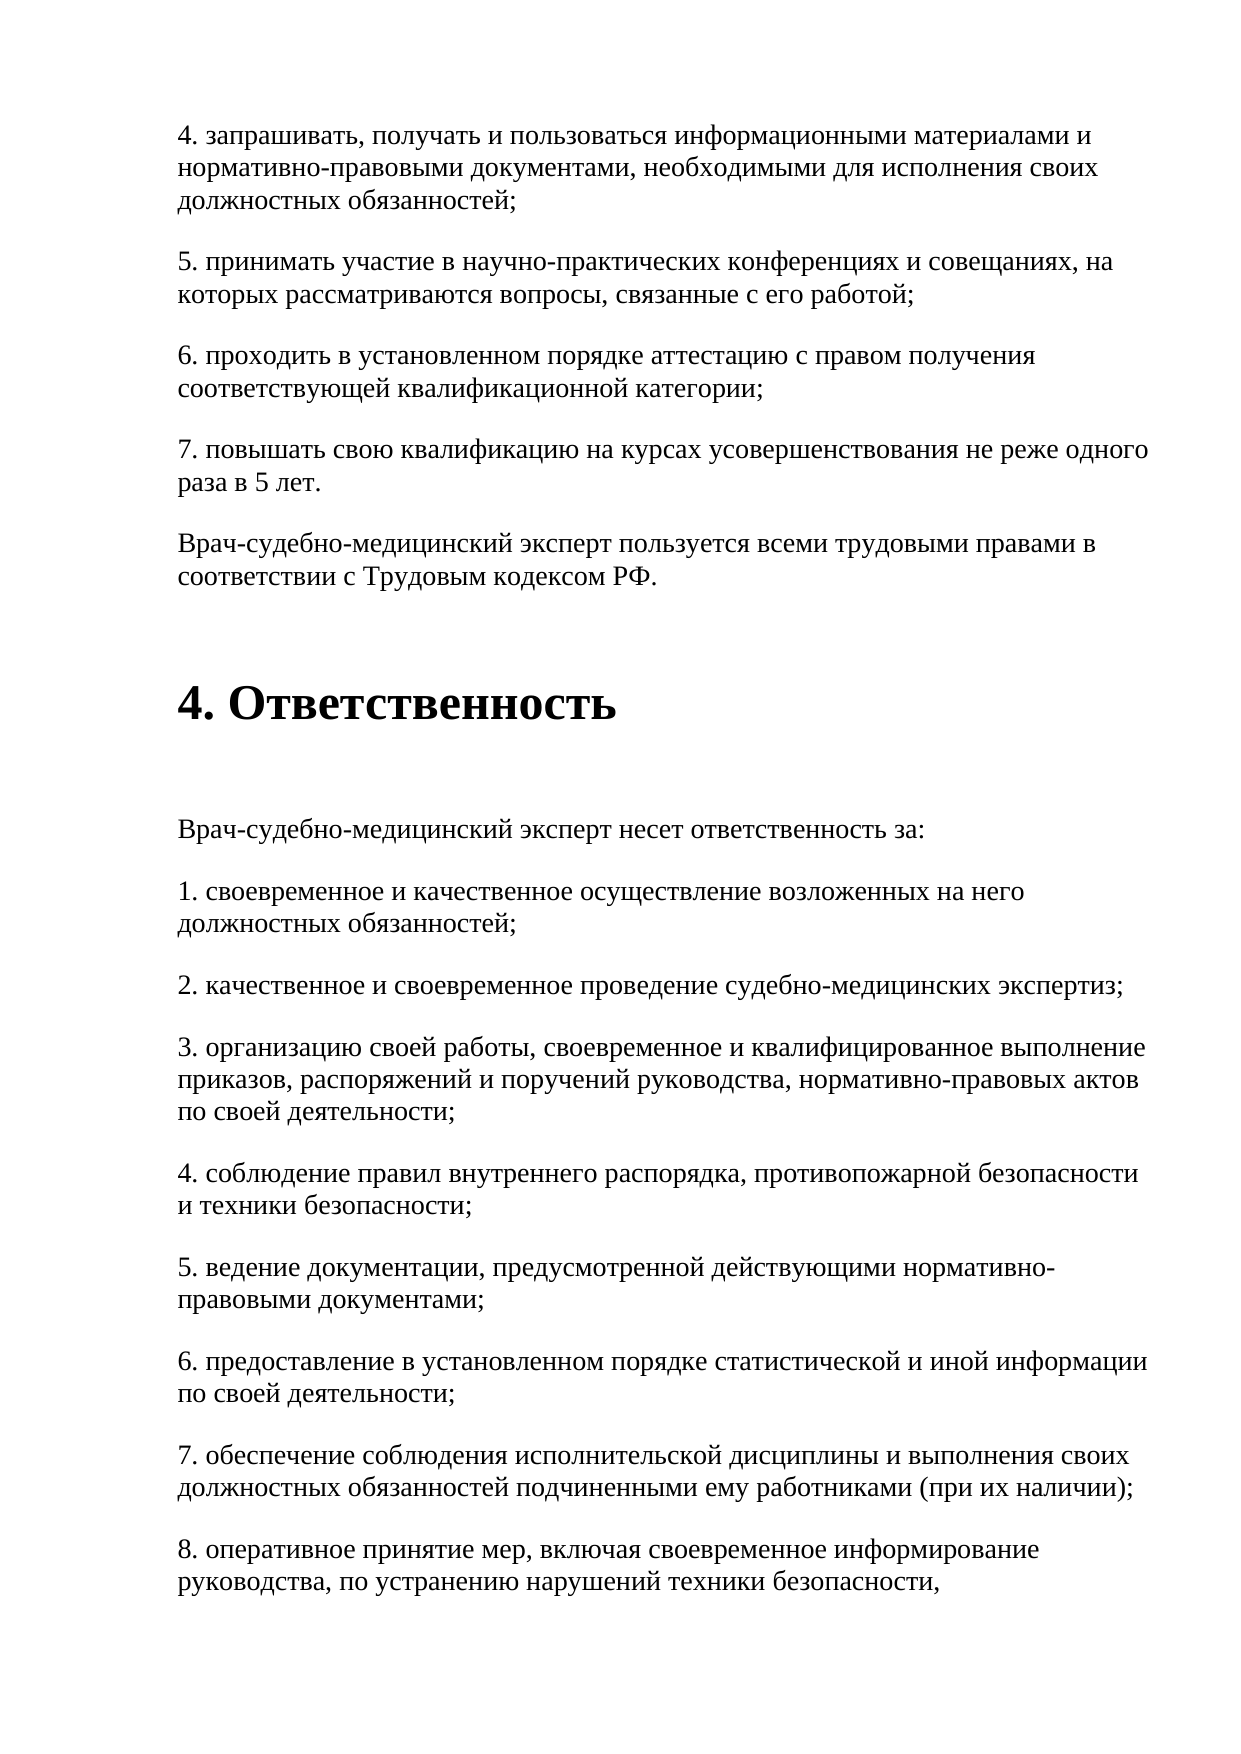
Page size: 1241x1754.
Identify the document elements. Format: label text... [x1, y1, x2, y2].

text 5. ведение документации, предусмотренной действующими нормативно-правовыми документами; [177, 1250, 1152, 1315]
text 6. предоставление в установленном порядке статистической и иной информации по своей деятельности; [177, 1344, 1152, 1409]
text 6. проходить в установленном порядке аттестацию с правом получения соответствующей квалификационной категории; [177, 338, 1152, 403]
text Врач-судебно-медицинский эксперт пользуется всеми трудовыми правами в соответствии с Трудовым кодексом РФ. [177, 526, 1152, 591]
text 4. запрашивать, получать и пользоваться информационными материалами и нормативно-правовыми документами, необходимыми для исполнения своих должностных обязанностей; [177, 118, 1152, 215]
text 5. принимать участие в научно-практических конференциях и совещаниях, на которых рассматриваются вопросы, связанные с его работой; [177, 244, 1152, 309]
text 7. повышать свою квалификацию на курсах усовершенствования не реже одного раза в 5 лет. [177, 432, 1152, 497]
text 2. качественное и своевременное проведение судебно-медицинских экспертиз; [177, 968, 1152, 1001]
subtitle 4. Ответственность [177, 673, 1152, 731]
text 4. соблюдение правил внутреннего распорядка, противопожарной безопасности и техники безопасности; [177, 1156, 1152, 1221]
text Врач-судебно-медицинский эксперт несет ответственность за: [177, 813, 1152, 845]
text 1. своевременное и качественное осуществление возложенных на него должностных обязанностей; [177, 874, 1152, 939]
text 8. оперативное принятие мер, включая своевременное информирование руководства, по устранению нарушений техники безопасности, [177, 1532, 1152, 1597]
text 3. организацию своей работы, своевременное и квалифицированное выполнение приказов, распоряжений и поручений руководства, нормативно-правовых актов по своей деятельности; [177, 1030, 1152, 1127]
text 7. обеспечение соблюдения исполнительской дисциплины и выполнения своих должностных обязанностей подчиненными ему работниками (при их наличии); [177, 1438, 1152, 1503]
